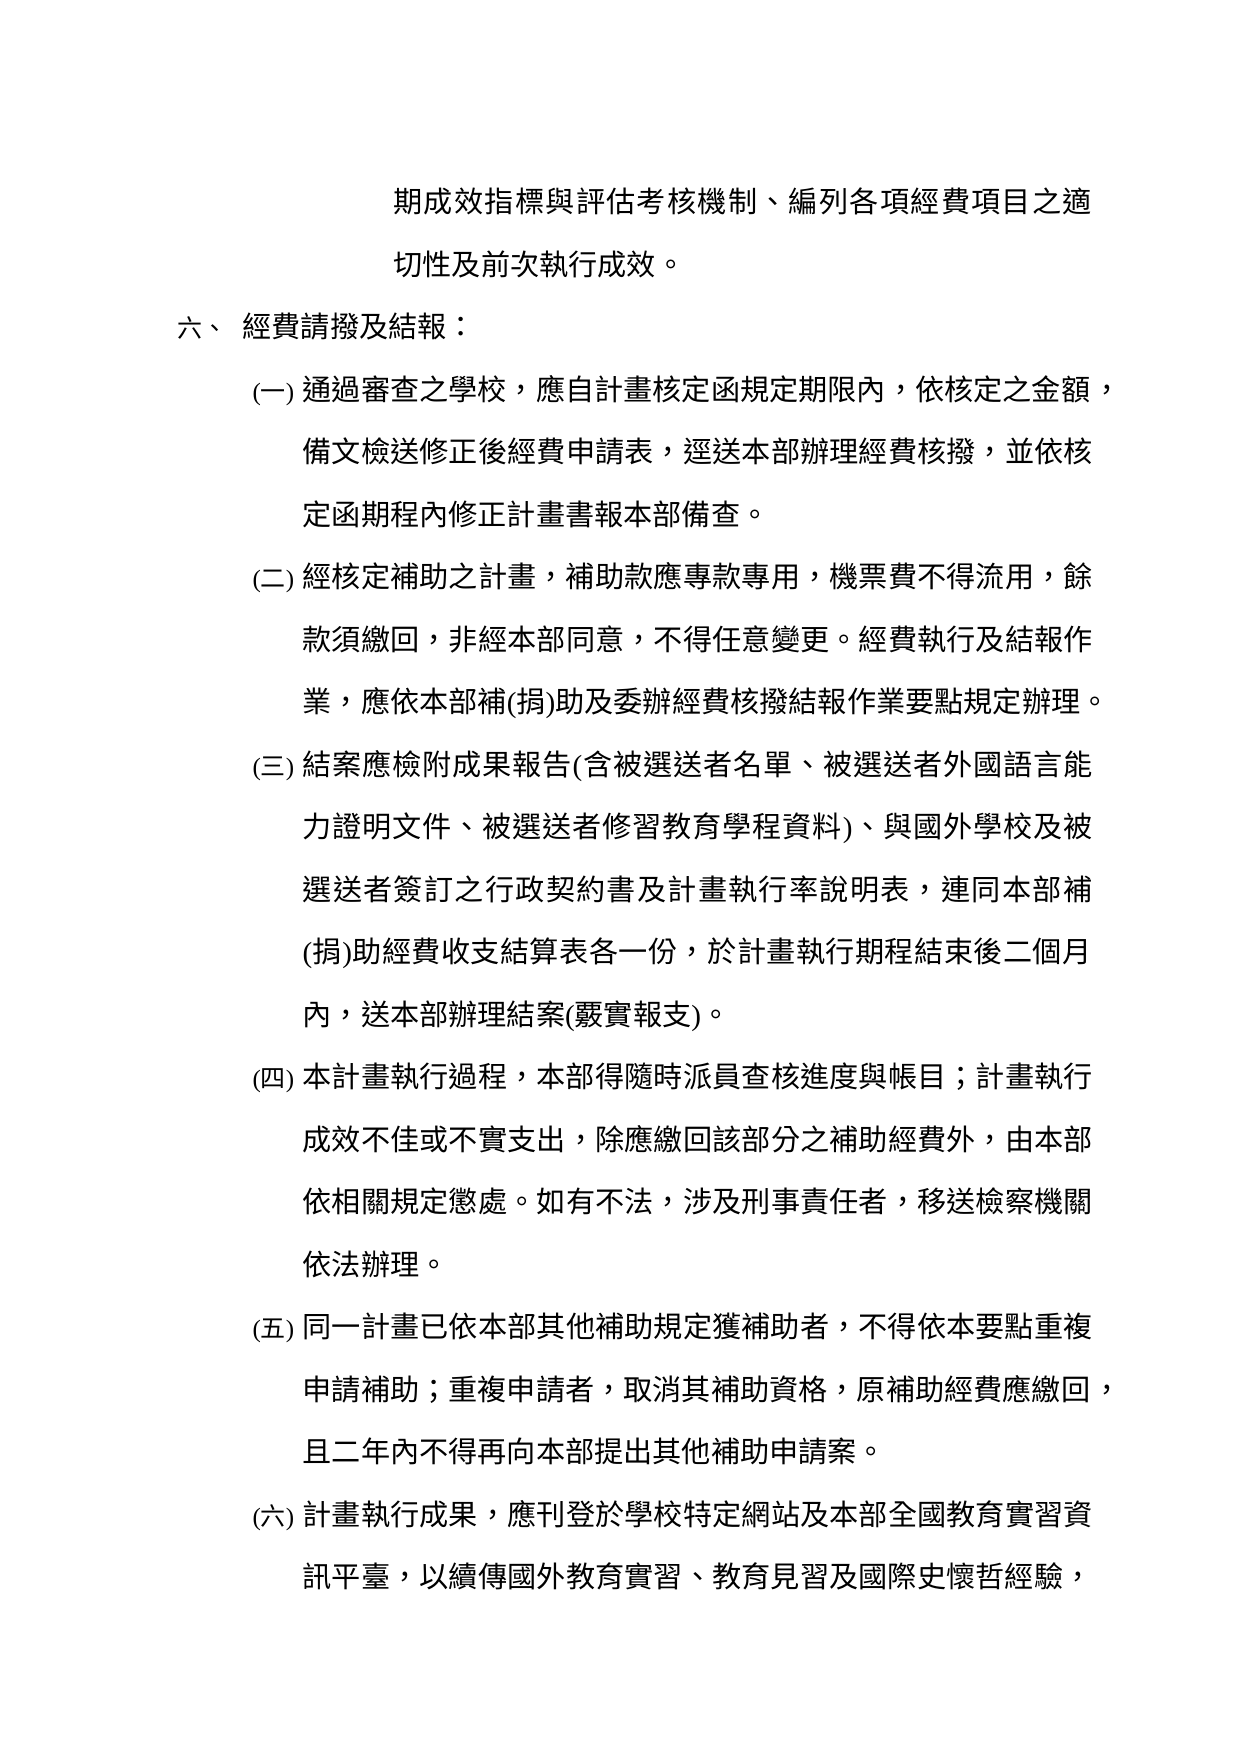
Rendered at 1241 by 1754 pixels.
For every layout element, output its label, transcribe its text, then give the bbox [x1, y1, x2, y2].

list 經核定補助之計畫，補助款應專款專用，機票費不得流用，餘款須繳回，非經本部同意，不得任意變更。經費執行及結報作業，應依本部補(捐)助及委辦經費核撥結報作業要點規定辦理。 [252, 533, 1092, 721]
list 通過審查之學校，應自計畫核定函規定期限內，依核定之金額，備文檢送修正後經費申請表，逕送本部辦理經費核撥，並依核定函期程內修正計畫書報本部備查。 [252, 346, 1092, 533]
list 同一計畫已依本部其他補助規定獲補助者，不得依本要點重複申請補助；重複申請者，取消其補助資格，原補助經費應繳回，且二年內不得再向本部提出其他補助申請案。 [252, 1283, 1092, 1471]
list 計畫執行成果，應刊登於學校特定網站及本部全國教育實習資訊平臺，以續傳國外教育實習、教育見習及國際史懷哲經驗， [252, 1471, 1092, 1596]
list 結案應檢附成果報告(含被選送者名單、被選送者外國語言能力證明文件、被選送者修習教育學程資料)、與國外學校及被選送者簽訂之行政契約書及計畫執行率說明表，連同本部補(捐)助經費收支結算表各一份，於計畫執行期程結束後二個月內，送本部辦理結案(覈實報支)。 [252, 721, 1092, 1033]
list 經費請撥及結報： [177, 283, 1092, 346]
list 期成效指標與評估考核機制、編列各項經費項目之適切性及前次執行成效。 [354, 158, 1092, 283]
list 本計畫執行過程，本部得隨時派員查核進度與帳目；計畫執行成效不佳或不實支出，除應繳回該部分之補助經費外，由本部依相關規定懲處。如有不法，涉及刑事責任者，移送檢察機關依法辦理。 [252, 1033, 1092, 1283]
